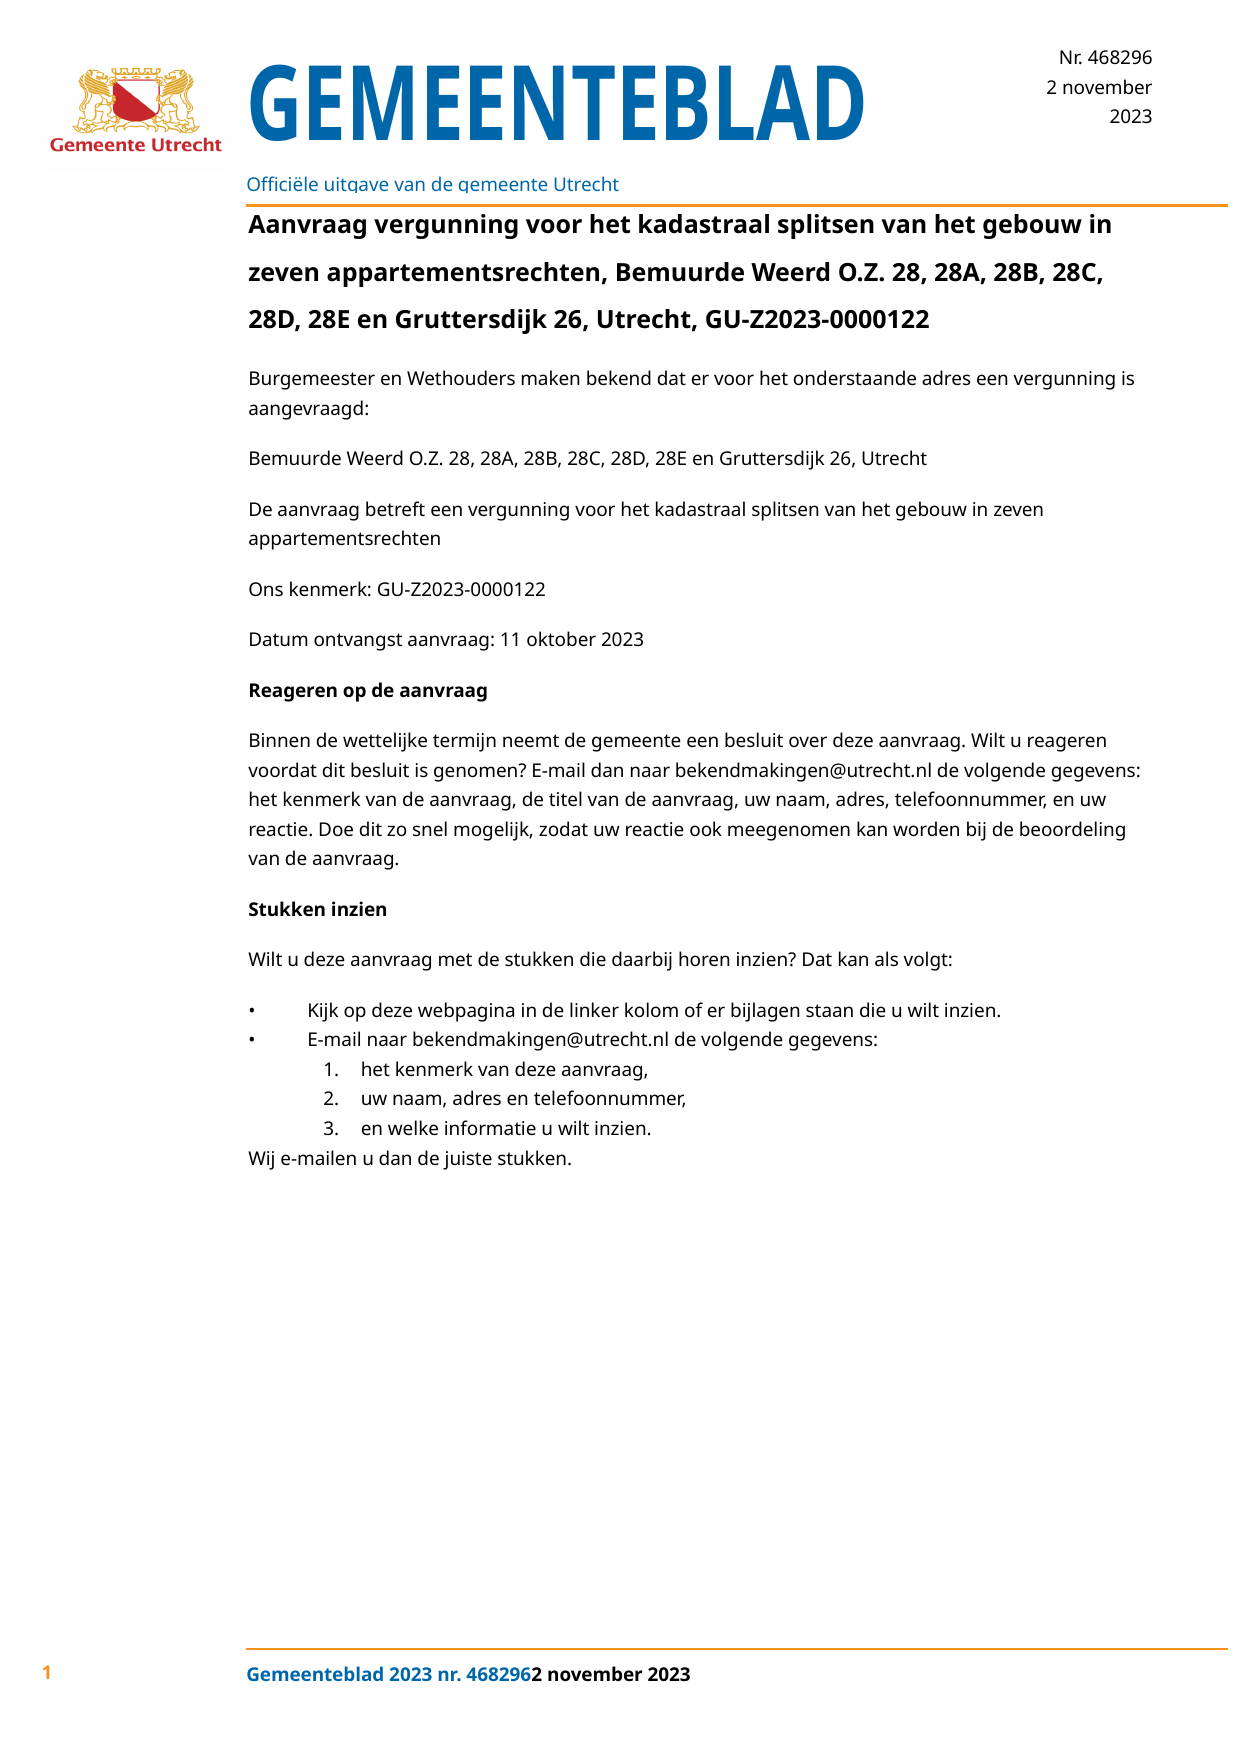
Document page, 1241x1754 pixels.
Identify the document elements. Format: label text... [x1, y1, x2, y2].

list uw naam, adres en telefoonnummer, [323, 1086, 1152, 1111]
text Aanvraag vergunning voor het kadastraal splitsen van het gebouw in zeven appartementsrechten, Bemuurde Weerd O.Z. 28, 28A, 28B, 28C, 28D, 28E en Gruttersdijk 26, Utrecht, GU-Z2023-0000122 [248, 207, 1152, 336]
list E-mail naar bekendmakingen@utrecht.nl de volgende gegevens: [248, 1026, 1152, 1052]
text Burgemeester en Wethouders maken bekend dat er voor het onderstaande adres een vergunning is aangevraagd: [248, 366, 1152, 421]
list en welke informatie u wilt inzien. [323, 1115, 1152, 1141]
text Bemuurde Weerd O.Z. 28, 28A, 28B, 28C, 28D, 28E en Gruttersdijk 26, Utrecht [248, 446, 1152, 471]
text Ons kenmerk: GU-Z2023-0000122 [248, 576, 1152, 602]
text Binnen de wettelijke termijn neemt de gemeente een besluit over deze aanvraag. Wilt u reageren voordat dit besluit is genomen? E-mail dan naar bekendmakingen@utrecht.nl de volgende gegevens: het kenmerk van de aanvraag, de titel van de aanvraag, uw naam, adres, telefoonnummer, en uw reactie. Doe dit zo snel mogelijk, zodat uw reactie ook meegenomen kan worden bij de beoordeling van de aanvraag. [248, 727, 1152, 871]
text De aanvraag betreft een vergunning voor het kadastraal splitsen van het gebouw in zeven appartementsrechten [248, 496, 1152, 551]
text Wij e-mailen u dan de juiste stukken. [248, 1145, 1152, 1170]
text Reageren op de aanvraag [248, 677, 1152, 702]
picture [41, 47, 231, 172]
list Kijk op deze webpagina in de linker kolom of er bijlagen staan die u wilt inzien. [248, 997, 1152, 1022]
text Stukken inzien [248, 896, 1152, 922]
list het kenmerk van deze aanvraag, [323, 1056, 1152, 1082]
text Datum ontvangst aanvraag: 11 oktober 2023 [248, 626, 1152, 652]
text Wilt u deze aanvraag met de stukken die daarbij horen inzien? Dat kan als volgt: [248, 946, 1152, 972]
